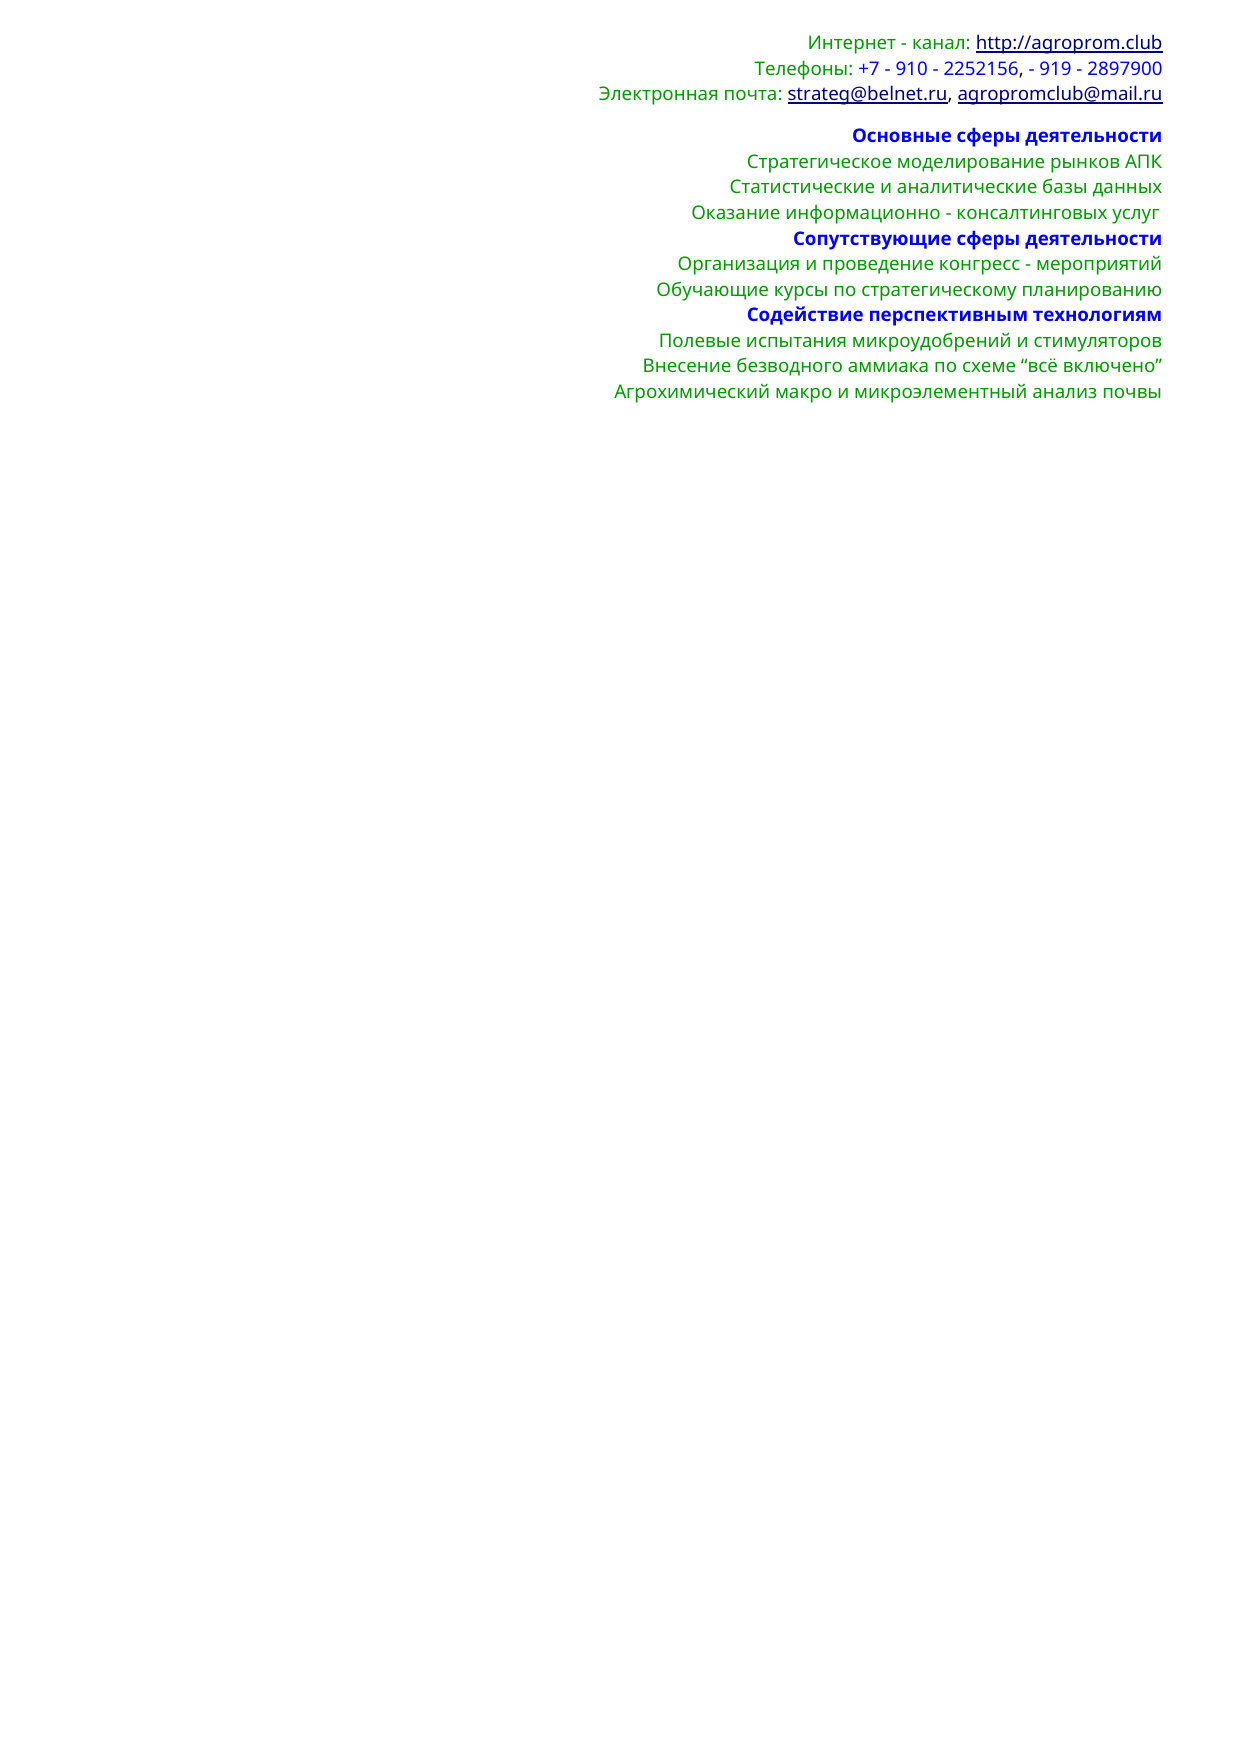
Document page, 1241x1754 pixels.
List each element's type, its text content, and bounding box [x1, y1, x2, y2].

text Электронная почта: strateg@belnet.ru, agropromclub@mail.ru [131, 81, 1162, 106]
text Содействие перспективным технологиям [131, 301, 1162, 327]
text Организация и проведение конгресс - мероприятий [131, 250, 1162, 276]
text Агрохимический макро и микроэлементный анализ почвы [131, 378, 1162, 403]
text Оказание информационно - консалтинговых услуг [131, 199, 1162, 225]
text Телефоны: +7 - 910 - 2252156, - 919 - 2897900 [131, 55, 1162, 81]
text Статистические и аналитические базы данных [131, 174, 1162, 199]
text Сопутствующие сферы деятельности [131, 225, 1162, 250]
text Обучающие курсы по стратегическому планированию [131, 276, 1162, 301]
text Стратегическое моделирование рынков АПК [131, 148, 1162, 174]
text Основные сферы деятельности [131, 123, 1162, 148]
text Внесение безводного аммиака по схеме “всё включено” [131, 352, 1162, 378]
text Полевые испытания микроудобрений и стимуляторов [131, 327, 1162, 352]
text Интернет - канал: http://agroprom.club [131, 29, 1162, 55]
